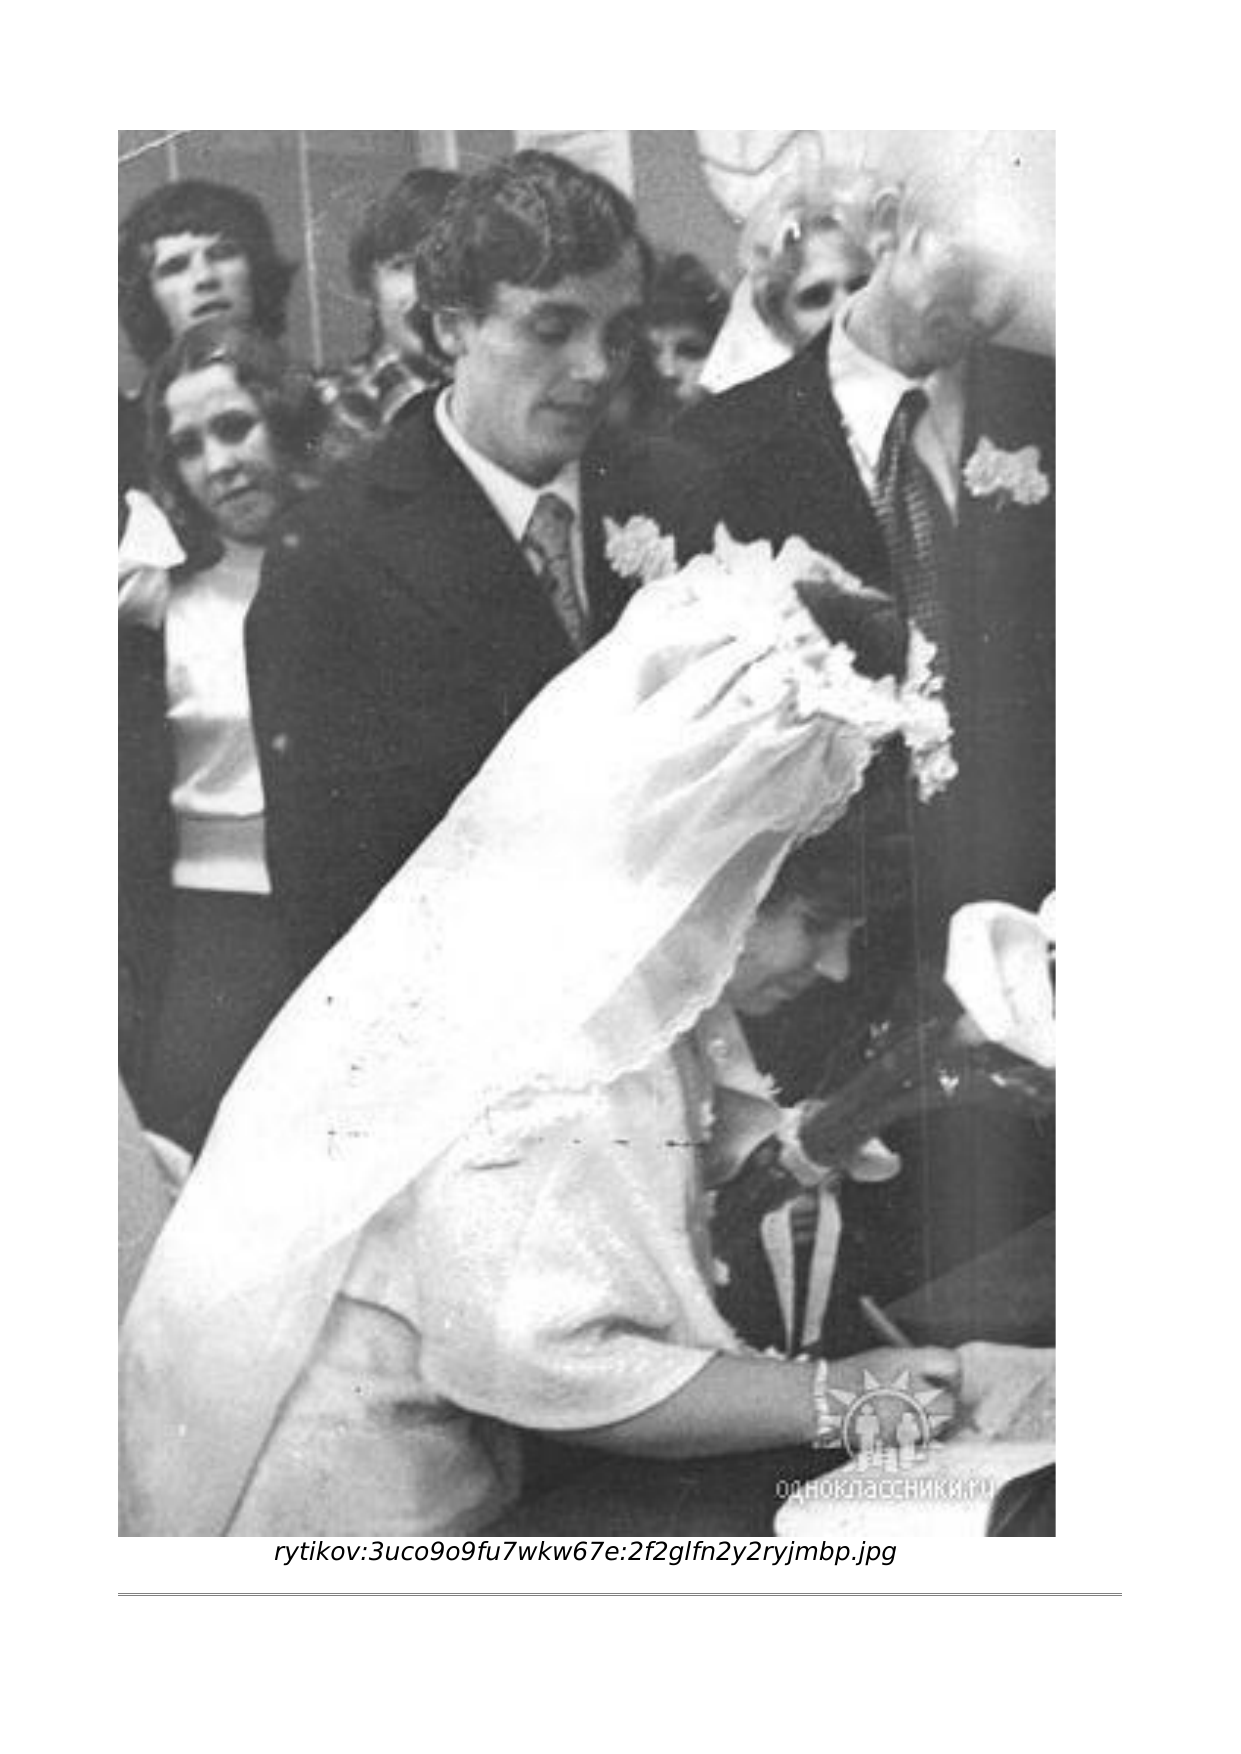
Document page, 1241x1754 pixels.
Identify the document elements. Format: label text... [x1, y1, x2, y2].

text rytikov:3uco9o9fu7wkw67e:2f2glfn2y2ryjmbp.jpg [118, 1537, 1056, 1566]
picture [118, 130, 1056, 1537]
